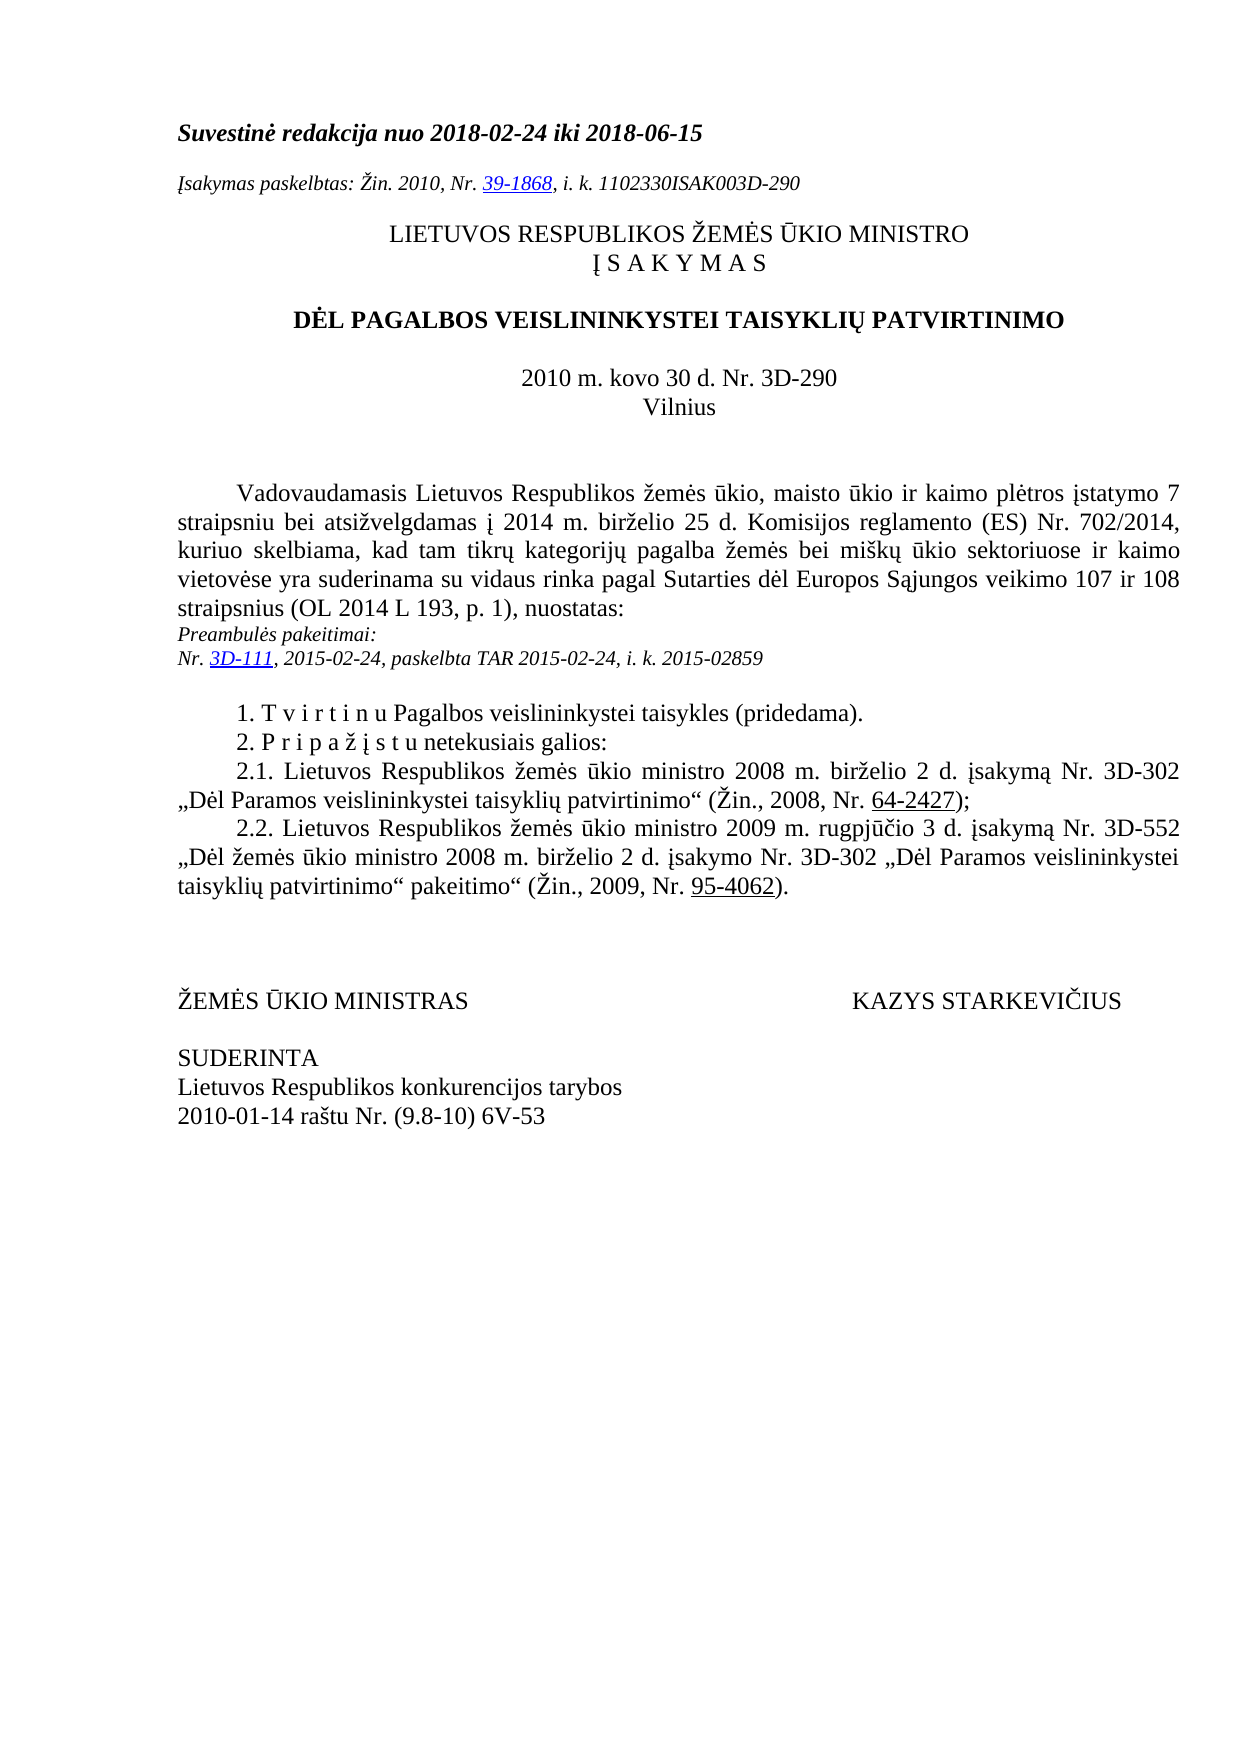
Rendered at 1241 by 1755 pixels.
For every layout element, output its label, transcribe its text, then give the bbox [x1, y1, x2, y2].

text 2. P r i p a ž į s t u netekusiais galios: [177, 727, 1181, 756]
text Nr. 3D-111, 2015-02-24, paskelbta TAR 2015-02-24, i. k. 2015-02859 [177, 646, 1181, 670]
text LIETUVOS RESPUBLIKOS ŽEMĖS ŪKIO MINISTRO [177, 219, 1181, 248]
text Suvestinė redakcija nuo 2018-02-24 iki 2018-06-15 [177, 118, 1181, 147]
text 1. T v i r t i n u Pagalbos veislininkystei taisykles (pridedama). [177, 698, 1181, 727]
text Žemės ūkio ministras Kazys Starkevičius [177, 986, 1181, 1015]
text Lietuvos Respublikos konkurencijos tarybos [177, 1072, 1181, 1101]
text Preambulės pakeitimai: [177, 622, 1181, 646]
text Įsakymas paskelbtas: Žin. 2010, Nr. 39-1868, i. k. 1102330ISAK003D-290 [177, 171, 1181, 195]
text 2010-01-14 raštu Nr. (9.8-10) 6V-53 [177, 1101, 1181, 1130]
text Vadovaudamasis Lietuvos Respublikos žemės ūkio, maisto ūkio ir kaimo plėtros įstatymo 7 straipsniu bei atsižvelgdamas į 2014 m. birželio 25 d. Komisijos reglamento (ES) Nr. 702/2014, kuriuo skelbiama, kad tam tikrų kategorijų pagalba žemės bei miškų ūkio sektoriuose ir kaimo vietovėse yra suderinama su vidaus rinka pagal Sutarties dėl Europos Sąjungos veikimo 107 ir 108 straipsnius (OL 2014 L 193, p. 1), nuostatas: [177, 478, 1181, 622]
text Į S A K Y M A S [177, 248, 1181, 277]
text SUDERINTA [177, 1043, 1181, 1072]
text DĖL PAGALBOS VEISLININKYSTEI TAISYKLIŲ PATVIRTINIMO [177, 305, 1181, 334]
text 2.2. Lietuvos Respublikos žemės ūkio ministro 2009 m. rugpjūčio 3 d. įsakymą Nr. 3D-552 „Dėl žemės ūkio ministro 2008 m. birželio 2 d. įsakymo Nr. 3D-302 „Dėl Paramos veislininkystei taisyklių patvirtinimo“ pakeitimo“ (Žin., 2009, Nr. 95-4062). [177, 813, 1181, 900]
text 2010 m. kovo 30 d. Nr. 3D-290 [177, 363, 1181, 392]
text 2.1. Lietuvos Respublikos žemės ūkio ministro 2008 m. birželio 2 d. įsakymą Nr. 3D-302 „Dėl Paramos veislininkystei taisyklių patvirtinimo“ (Žin., 2008, Nr. 64-2427); [177, 756, 1181, 813]
text Vilnius [177, 392, 1181, 420]
